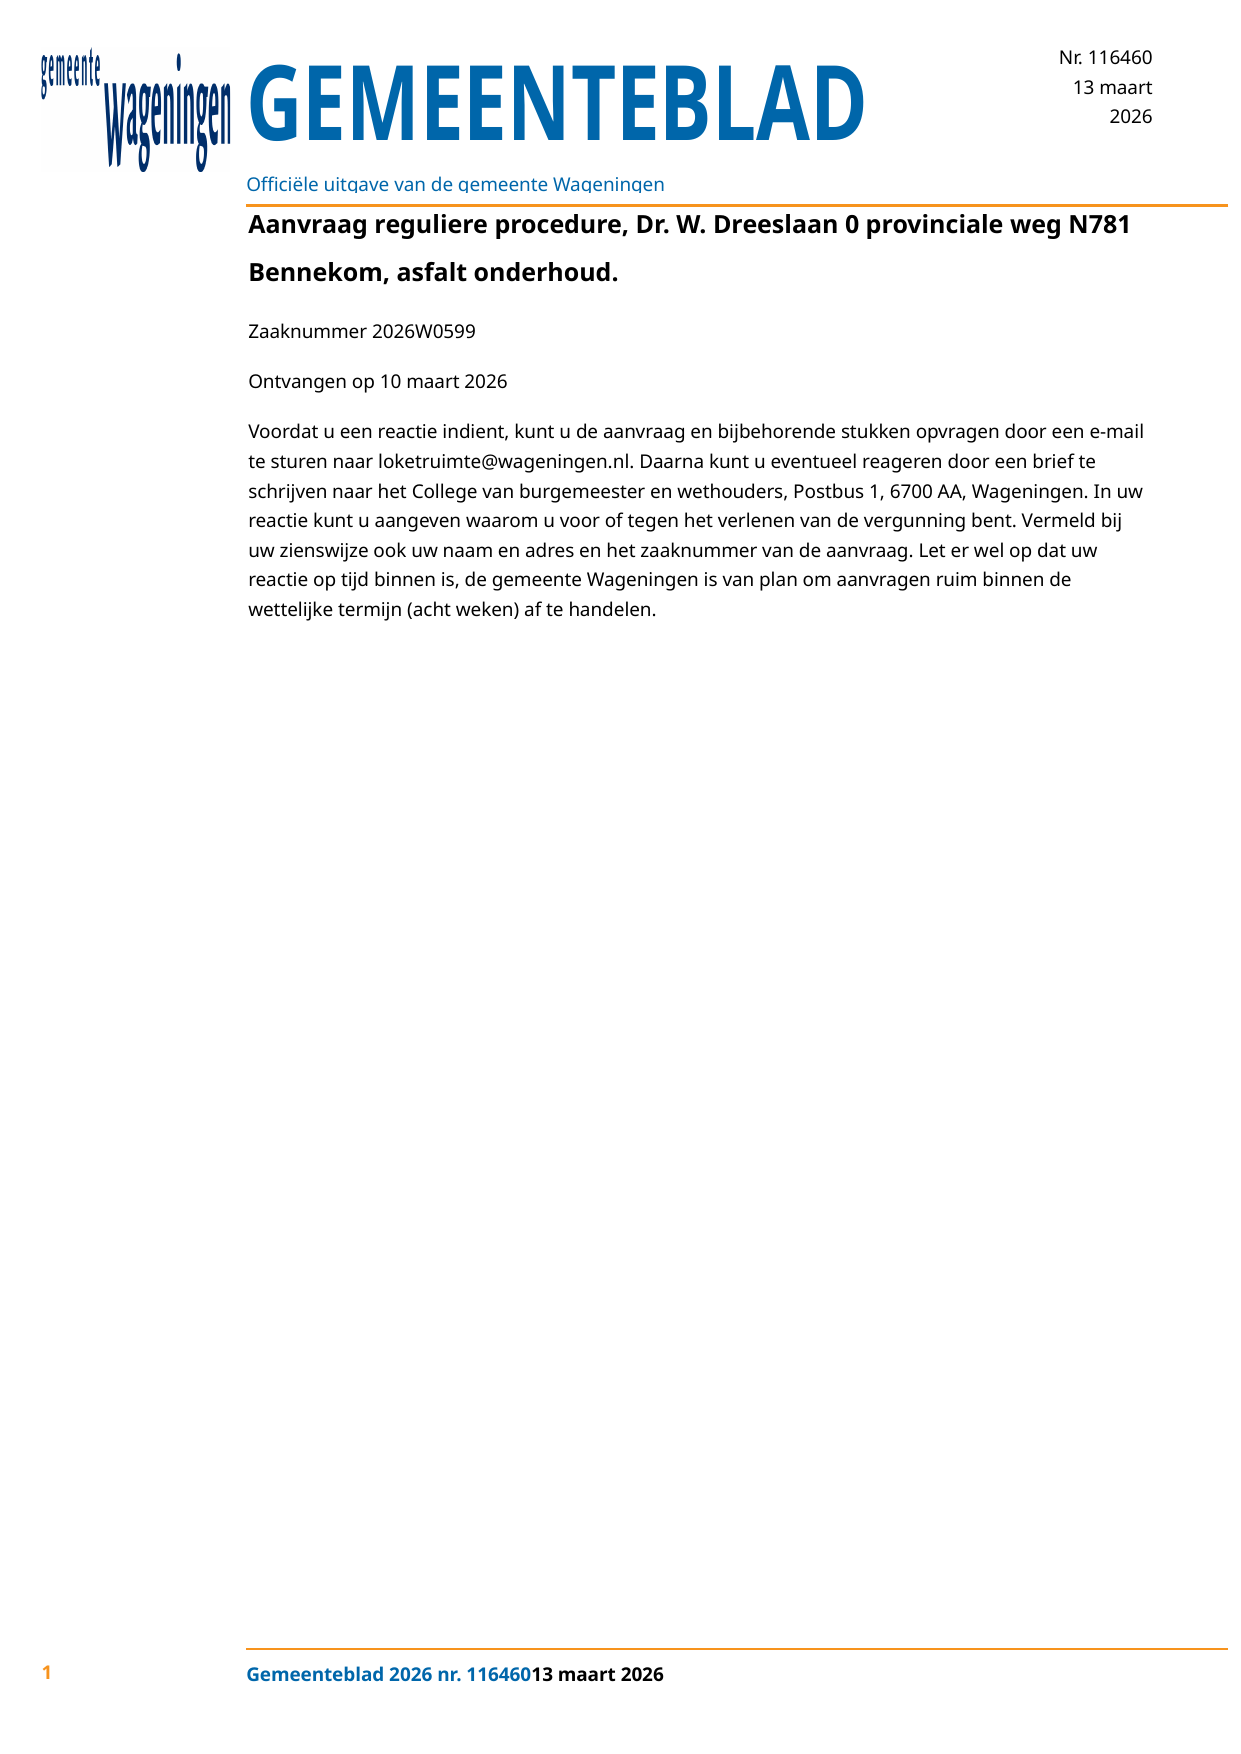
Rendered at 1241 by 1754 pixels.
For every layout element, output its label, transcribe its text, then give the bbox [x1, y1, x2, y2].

text Ontvangen op 10 maart 2026 [248, 368, 1152, 394]
picture [41, 47, 231, 172]
text Zaaknummer 2026W0599 [248, 318, 1152, 344]
text Voordat u een reactie indient, kunt u de aanvraag en bijbehorende stukken opvragen door een e-mail te sturen naar loketruimte@wageningen.nl. Daarna kunt u eventueel reageren door een brief te schrijven naar het College van burgemeester en wethouders, Postbus 1, 6700 AA, Wageningen. In uw reactie kunt u aangeven waarom u voor of tegen het verlenen van de vergunning bent. Vermeld bij uw zienswijze ook uw naam en adres en het zaaknummer van de aanvraag. Let er wel op dat uw reactie op tijd binnen is, de gemeente Wageningen is van plan om aanvragen ruim binnen de wettelijke termijn (acht weken) af te handelen. [248, 419, 1152, 622]
text Aanvraag reguliere procedure, Dr. W. Dreeslaan 0 provinciale weg N781 Bennekom, asfalt onderhoud. [248, 207, 1152, 288]
